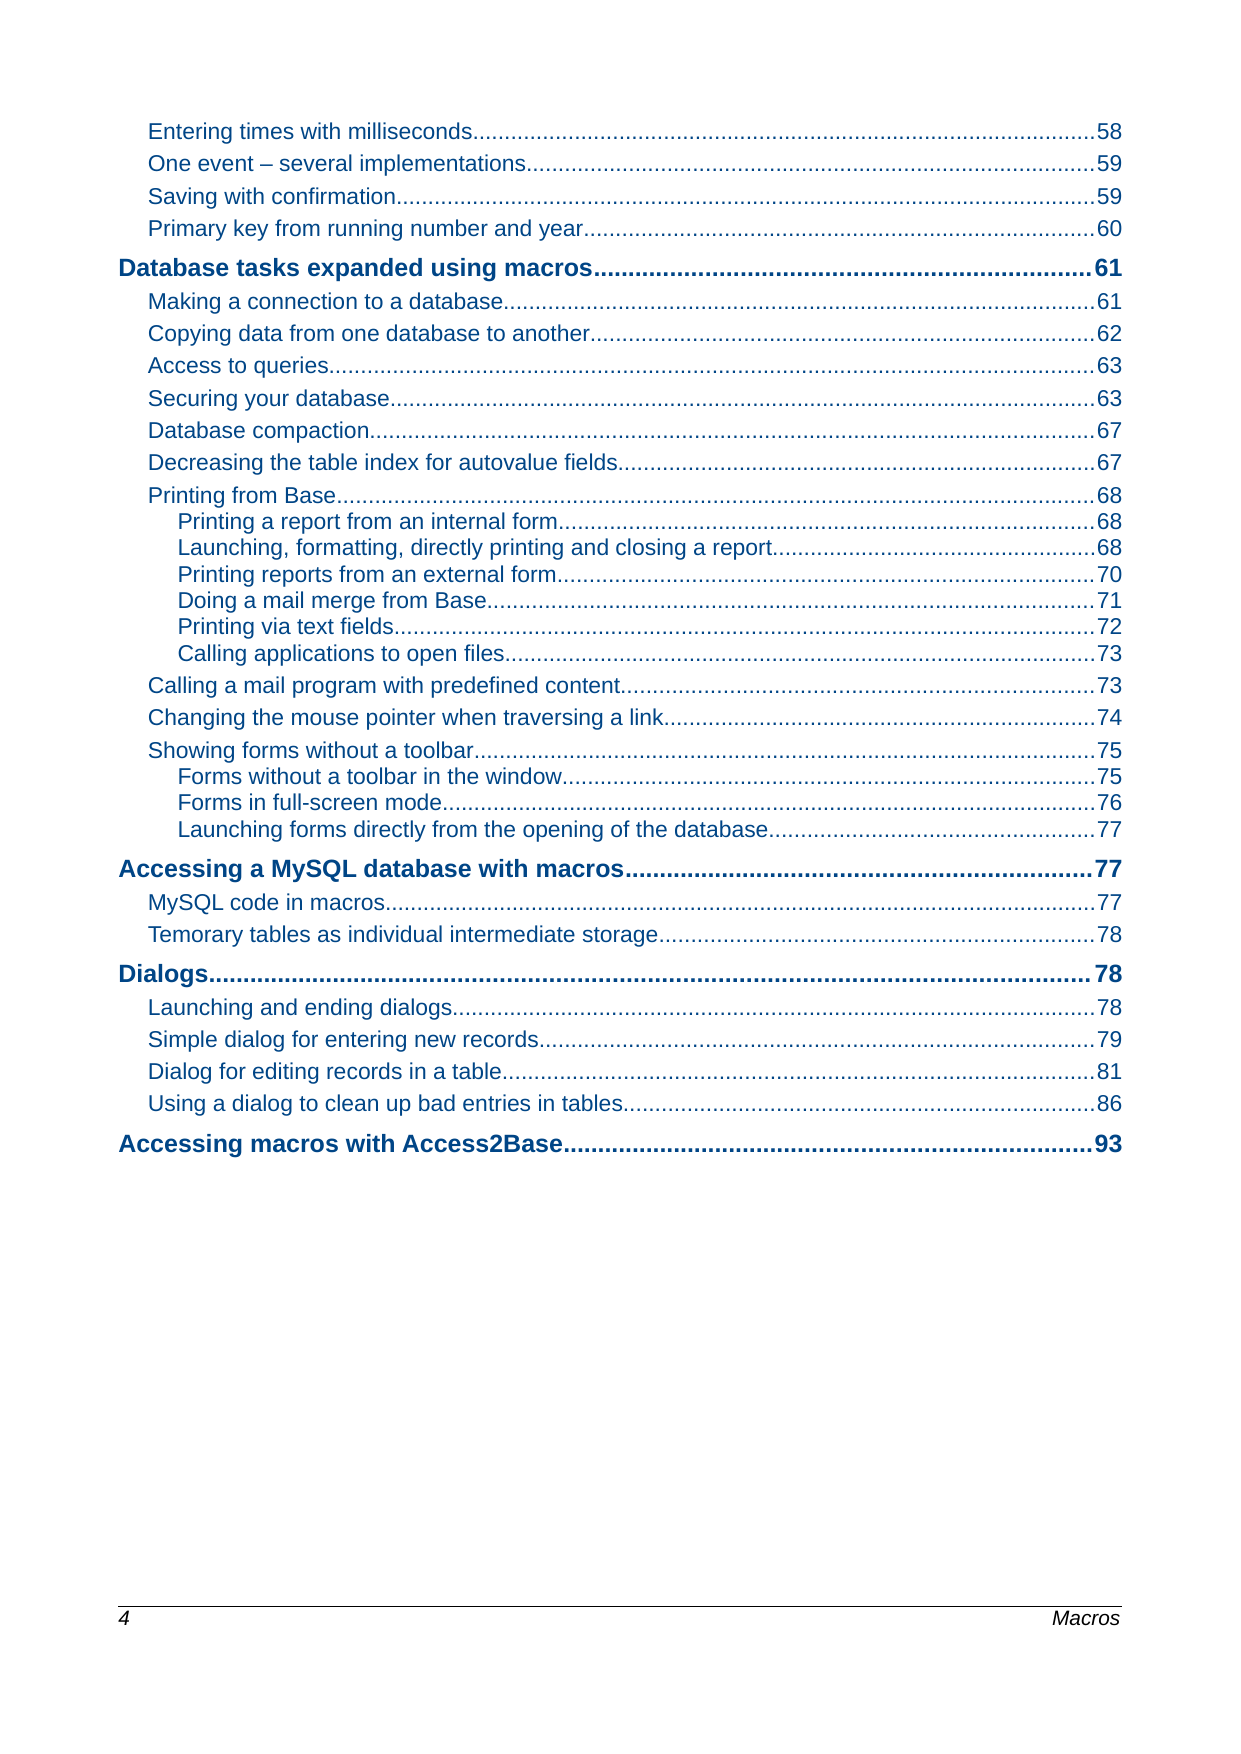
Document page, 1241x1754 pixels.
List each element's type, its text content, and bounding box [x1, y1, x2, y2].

text Decreasing the table index for autovalue fields 67 [148, 449, 1122, 476]
text Simple dialog for entering new records 79 [148, 1026, 1122, 1052]
text Doing a mail merge from Base 71 [177, 587, 1122, 613]
text Launching, formatting, directly printing and closing a report 68 [177, 534, 1122, 561]
text Printing reports from an external form 70 [177, 561, 1122, 587]
text Accessing a MySQL database with macros 77 [118, 854, 1122, 882]
text Entering times with milliseconds 58 [148, 118, 1122, 144]
text Launching forms directly from the opening of the database 77 [177, 816, 1122, 842]
text Using a dialog to clean up bad entries in tables 86 [148, 1090, 1122, 1117]
text Dialog for editing records in a table 81 [148, 1058, 1122, 1084]
text Forms without a toolbar in the window 75 [177, 763, 1122, 789]
text Accessing macros with Access2Base 93 [118, 1128, 1122, 1157]
text Database tasks expanded using macros 61 [118, 253, 1122, 282]
text Primary key from running number and year 60 [148, 215, 1122, 241]
text Printing a report from an internal form 68 [177, 508, 1122, 534]
text Saving with confirmation 59 [148, 183, 1122, 209]
text One event – several implementations 59 [148, 150, 1122, 177]
text Printing via text fields 72 [177, 613, 1122, 640]
text Calling a mail program with predefined content 73 [148, 672, 1122, 698]
text Securing your database 63 [148, 385, 1122, 411]
text Calling applications to open files 73 [177, 640, 1122, 666]
text Changing the mouse pointer when traversing a link 74 [148, 704, 1122, 731]
text Making a connection to a database 61 [148, 288, 1122, 314]
text MySQL code in macros 77 [148, 888, 1122, 915]
text Dialogs 78 [118, 959, 1122, 988]
text Copying data from one database to another 62 [148, 320, 1122, 346]
text Printing from Base 68 [148, 482, 1122, 508]
text Launching and ending dialogs 78 [148, 993, 1122, 1020]
text Showing forms without a toolbar 75 [148, 737, 1122, 763]
text Temorary tables as individual intermediate storage 78 [148, 921, 1122, 947]
text Access to queries 63 [148, 352, 1122, 379]
text Forms in full-screen mode 76 [177, 789, 1122, 816]
text Database compaction 67 [148, 417, 1122, 443]
